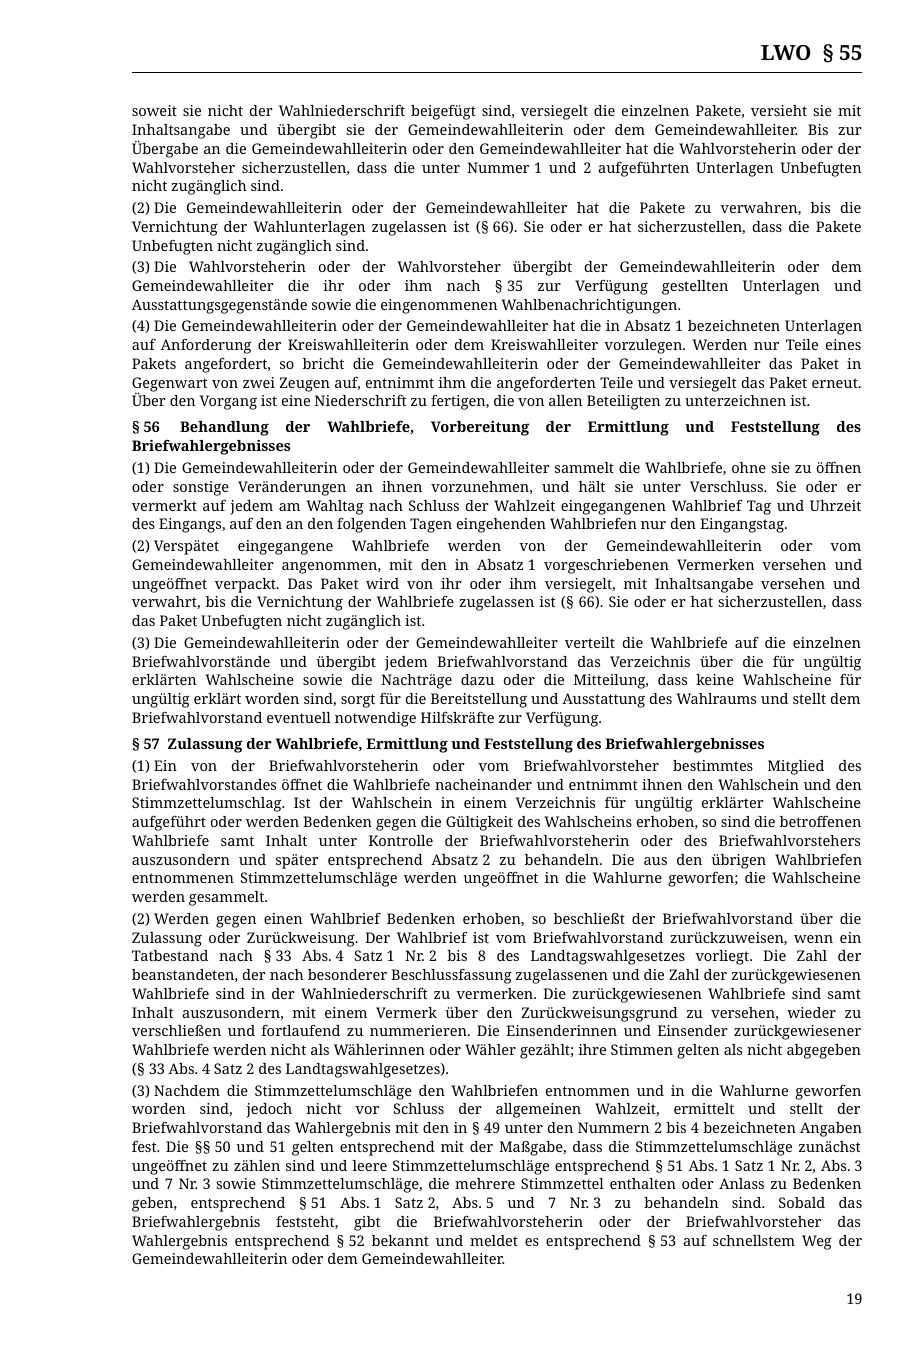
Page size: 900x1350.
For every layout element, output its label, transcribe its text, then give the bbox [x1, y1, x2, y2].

text § 56 Behandlung der Wahlbriefe, Vorbereitung der Ermittlung und Feststellung des Briefwahlergebnisses [132, 418, 862, 455]
text (1) Ein von der Briefwahlvorsteherin oder vom Briefwahlvorsteher bestimmtes Mitglied des Briefwahlvorstandes öffnet die Wahlbriefe nacheinander und entnimmt ihnen den Wahlschein und den Stimmzettelumschlag. Ist der Wahlschein in einem Verzeichnis für ungültig erklärter Wahlscheine aufgeführt oder werden Bedenken gegen die Gültigkeit des Wahlscheins erhoben, so sind die betroffenen Wahlbriefe samt Inhalt unter Kontrolle der Briefwahlvorsteherin oder des Briefwahlvorstehers auszusondern und später entsprechend Absatz 2 zu behandeln. Die aus den übrigen Wahlbriefen entnommenen Stimmzettelumschläge werden ungeöffnet in die Wahlurne geworfen; die Wahlscheine werden gesammelt. [132, 756, 862, 906]
text soweit sie nicht der Wahlniederschrift beigefügt sind, versiegelt die einzelnen Pakete, versieht sie mit Inhaltsangabe und übergibt sie der Gemeindewahlleiterin oder dem Gemeindewahlleiter. Bis zur Übergabe an die Gemeindewahlleiterin oder den Gemeindewahlleiter hat die Wahlvorsteherin oder der Wahlvorsteher sicherzustellen, dass die unter Nummer 1 und 2 aufgeführten Unterlagen Unbefugten nicht zugänglich sind. [132, 102, 862, 196]
text (2) Werden gegen einen Wahlbrief Bedenken erhoben, so beschließt der Briefwahlvorstand über die Zulassung oder Zurückweisung. Der Wahlbrief ist vom Briefwahlvorstand zurückzuweisen, wenn ein Tatbestand nach § 33 Abs. 4 Satz 1 Nr. 2 bis 8 des Landtagswahlgesetzes vorliegt. Die Zahl der beanstandeten, der nach besonderer Beschlussfassung zugelassenen und die Zahl der zurückgewiesenen Wahlbriefe sind in der Wahlniederschrift zu vermerken. Die zurückgewiesenen Wahlbriefe sind samt Inhalt auszusondern, mit einem Vermerk über den Zurückweisungsgrund zu versehen, wieder zu verschließen und fortlaufend zu nummerieren. Die Einsenderinnen und Einsender zurückgewiesener Wahlbriefe werden nicht als Wählerinnen oder Wähler gezählt; ihre Stimmen gelten als nicht abgegeben (§ 33 Abs. 4 Satz 2 des Landtagswahlgesetzes). [132, 909, 862, 1078]
text (2) Verspätet eingegangene Wahlbriefe werden von der Gemeindewahlleiterin oder vom Gemeindewahlleiter angenommen, mit den in Absatz 1 vorgeschriebenen Vermerken versehen und ungeöffnet verpackt. Das Paket wird von ihr oder ihm versiegelt, mit Inhaltsangabe versehen und verwahrt, bis die Vernichtung der Wahlbriefe zugelassen ist (§ 66). Sie oder er hat sicherzustellen, dass das Paket Unbefugten nicht zugänglich ist. [132, 537, 862, 630]
text (4) Die Gemeindewahlleiterin oder der Gemeindewahlleiter hat die in Absatz 1 bezeichneten Unterlagen auf Anforderung der Kreiswahlleiterin oder dem Kreiswahlleiter vorzulegen. Werden nur Teile eines Pakets angefordert, so bricht die Gemeindewahlleiterin oder der Gemeindewahlleiter das Paket in Gegenwart von zwei Zeugen auf, entnimmt ihm die angeforderten Teile und versiegelt das Paket erneut. Über den Vorgang ist eine Niederschrift zu fertigen, die von allen Beteiligten zu unterzeichnen ist. [132, 317, 862, 411]
text (1) Die Gemeindewahlleiterin oder der Gemeindewahlleiter sammelt die Wahlbriefe, ohne sie zu öffnen oder sonstige Veränderungen an ihnen vorzunehmen, und hält sie unter Verschluss. Sie oder er vermerkt auf jedem am Wahltag nach Schluss der Wahlzeit eingegangenen Wahlbrief Tag und Uhrzeit des Eingangs, auf den an den folgenden Tagen eingehenden Wahlbriefen nur den Eingangstag. [132, 459, 862, 534]
text (3) Die Gemeindewahlleiterin oder der Gemeindewahlleiter verteilt die Wahlbriefe auf die einzelnen Briefwahlvorstände und übergibt jedem Briefwahlvorstand das Verzeichnis über die für ungültig erklärten Wahlscheine sowie die Nachträge dazu oder die Mitteilung, dass keine Wahlscheine für ungültig erklärt worden sind, sorgt für die Bereitstellung und Ausstattung des Wahlraums und stellt dem Briefwahlvorstand eventuell notwendige Hilfskräfte zur Verfügung. [132, 633, 862, 727]
text (3) Die Wahlvorsteherin oder der Wahlvorsteher übergibt der Gemeindewahlleiterin oder dem Gemeindewahlleiter die ihr oder ihm nach § 35 zur Verfügung gestellten Unterlagen und Ausstattungsgegenstände sowie die eingenommenen Wahlbenachrichtigungen. [132, 258, 862, 314]
text (3) Nachdem die Stimmzettelumschläge den Wahlbriefen entnommen und in die Wahlurne geworfen worden sind, jedoch nicht vor Schluss der allgemeinen Wahlzeit, ermittelt und stellt der Briefwahlvorstand das Wahlergebnis mit den in § 49 unter den Nummern 2 bis 4 bezeichneten Angaben fest. Die §§ 50 und 51 gelten entsprechend mit der Maßgabe, dass die Stimmzettelumschläge zunächst ungeöffnet zu zählen sind und leere Stimmzettelumschläge entsprechend § 51 Abs. 1 Satz 1 Nr. 2, Abs. 3 und 7 Nr. 3 sowie Stimmzettelumschläge, die mehrere Stimmzettel enthalten oder Anlass zu Bedenken geben, entsprechend § 51 Abs. 1 Satz 2, Abs. 5 und 7 Nr. 3 zu behandeln sind. Sobald das Briefwahlergebnis feststeht, gibt die Briefwahlvorsteherin oder der Briefwahlvorsteher das Wahlergebnis entsprechend § 52 bekannt und meldet es entsprechend § 53 auf schnellstem Weg der Gemeindewahlleiterin oder dem Gemeindewahlleiter. [132, 1081, 862, 1268]
text (2) Die Gemeindewahlleiterin oder der Gemeindewahlleiter hat die Pakete zu verwahren, bis die Vernichtung der Wahlunterlagen zugelassen ist (§ 66). Sie oder er hat sicherzustellen, dass die Pakete Unbefugten nicht zugänglich sind. [132, 198, 862, 255]
text § 57 Zulassung der Wahlbriefe, Ermittlung und Feststellung des Briefwahlergebnisses [132, 734, 862, 753]
